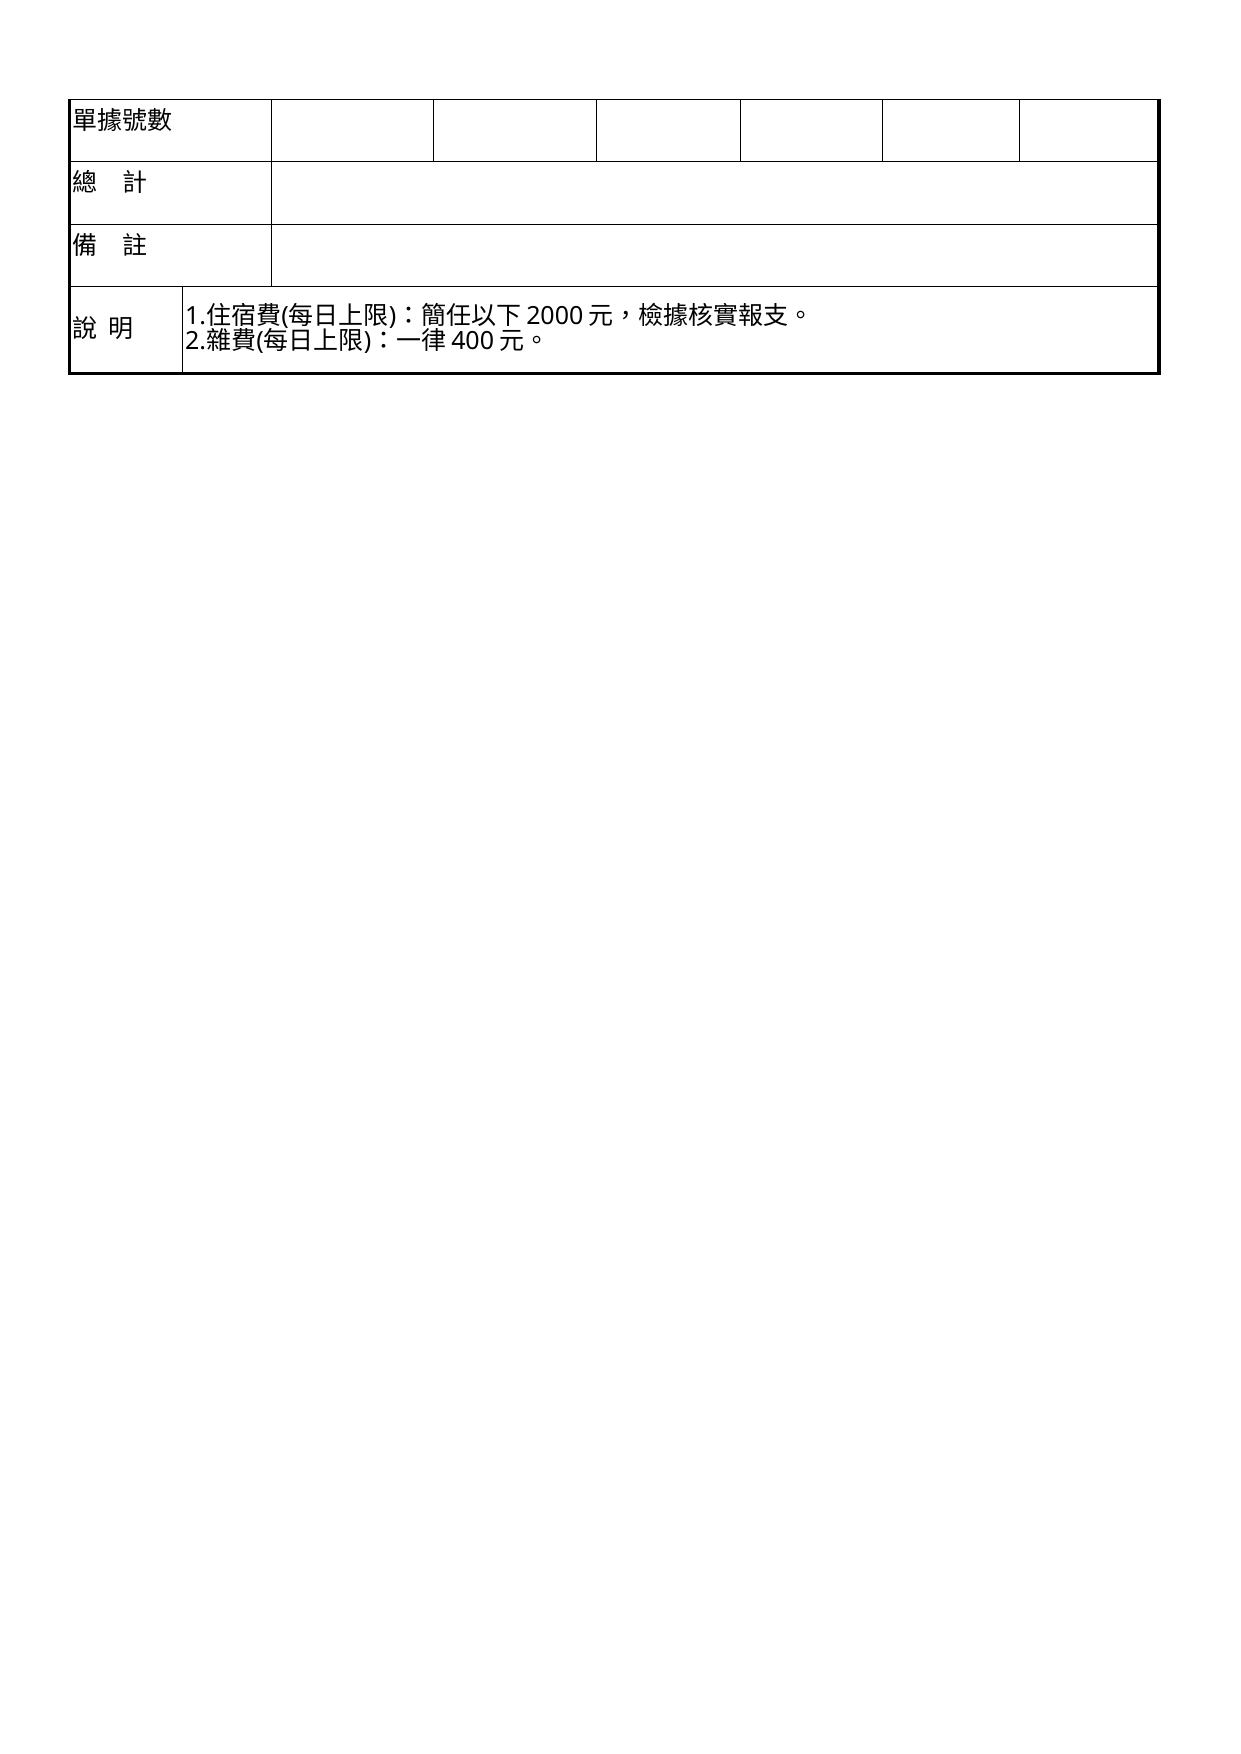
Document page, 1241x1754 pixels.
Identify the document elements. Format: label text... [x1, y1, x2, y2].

table_cell [272, 225, 1157, 286]
table_cell 總 計 [71, 162, 271, 224]
table_cell [597, 100, 740, 161]
table_cell [272, 100, 433, 161]
table_cell 1.住宿費(每日上限)：簡任以下2000元，檢據核實報支。 2.雜費(每日上限)：一律400元。 [183, 287, 1157, 372]
table_cell 備 註 [71, 225, 271, 286]
table_cell [883, 100, 1019, 161]
table_cell 說 明 [71, 287, 182, 372]
table_cell [272, 162, 1157, 224]
table_cell [434, 100, 596, 161]
table_cell [741, 100, 882, 161]
table_cell 單據號數 [71, 100, 271, 161]
table_cell [1020, 100, 1157, 161]
